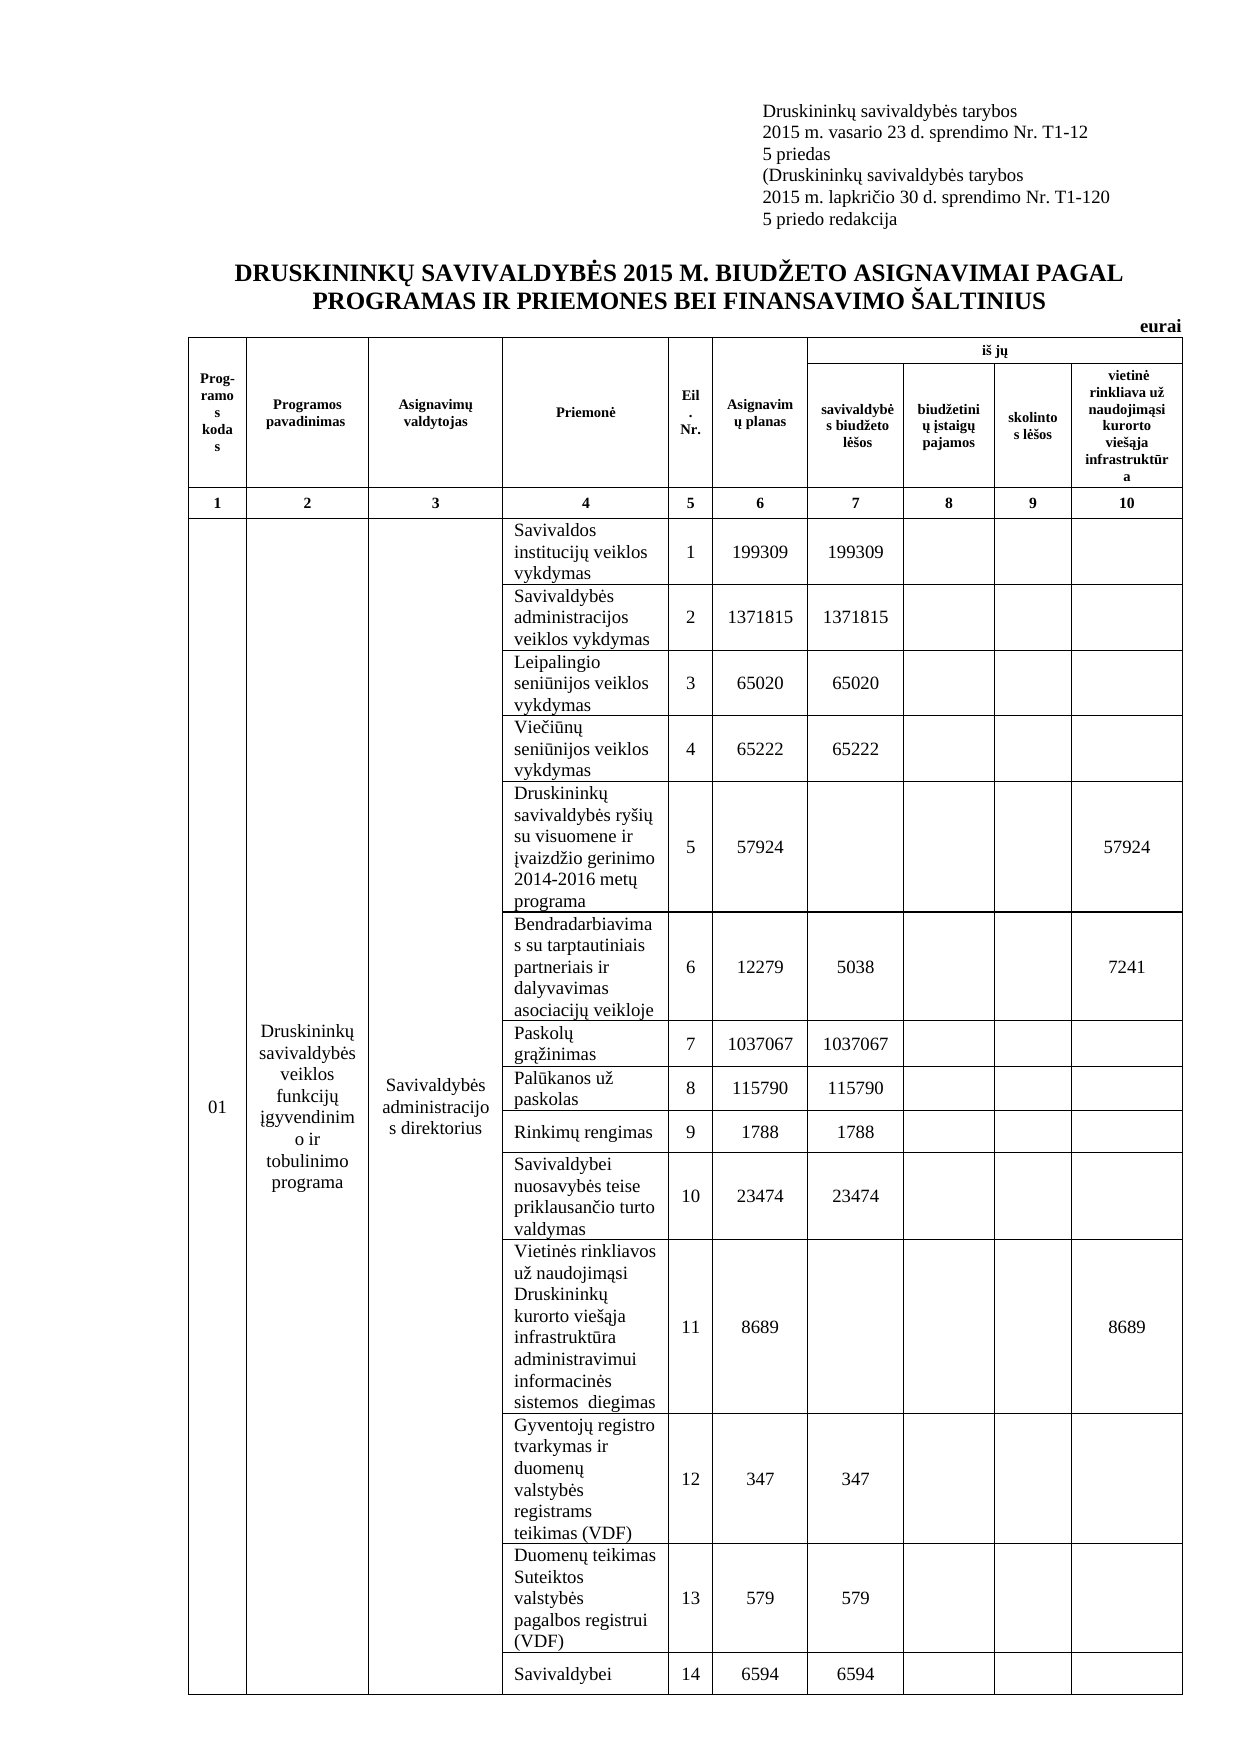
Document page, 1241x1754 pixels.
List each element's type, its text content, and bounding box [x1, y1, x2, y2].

table_cell Paskolų grąžinimas [503, 1021, 668, 1066]
table_cell [1072, 1544, 1182, 1652]
table_cell Savivaldos institucijų veiklos vykdymas [503, 519, 668, 584]
table_cell [904, 1067, 994, 1110]
table_header iš jų [808, 338, 1182, 363]
table_cell 23474 [713, 1153, 807, 1239]
table_cell [808, 782, 903, 911]
table_cell 115790 [713, 1067, 807, 1110]
table_cell Leipalingio seniūnijos veiklos vykdymas [503, 651, 668, 715]
table_cell 347 [808, 1414, 903, 1543]
table_cell Duomenų teikimas Suteiktos valstybės pagalbos registrui (VDF) [503, 1544, 668, 1652]
table_cell 11 [669, 1240, 712, 1413]
table_cell Gyventojų registro tvarkymas ir duomenų valstybės registrams teikimas (VDF) [503, 1414, 668, 1543]
table_cell Vietinės rinkliavos už naudojimąsi Druskininkų kurorto viešąja infrastruktūra administravimui informacinės sistemos diegimas [503, 1240, 668, 1413]
text Druskininkų savivaldybės tarybos [477, 99, 1181, 121]
table_cell 1788 [713, 1111, 807, 1152]
table_header Priemonė [503, 338, 668, 487]
table_cell 65222 [808, 716, 903, 781]
table_cell [1072, 716, 1182, 781]
table_cell 115790 [808, 1067, 903, 1110]
table_cell 65020 [808, 651, 903, 715]
table_cell Savivaldybei nuosavybės teise priklausančio turto valdymas [503, 1153, 668, 1239]
text 5 priedas [290, 143, 1181, 164]
table_cell [904, 585, 994, 649]
table_cell 5 [669, 488, 712, 518]
table_cell [995, 651, 1071, 715]
text eurai [177, 315, 1181, 337]
table_cell [995, 1653, 1071, 1694]
table_cell [904, 519, 994, 584]
table_cell [995, 1021, 1071, 1066]
table_cell 7241 [1072, 913, 1182, 1020]
table_cell 1371815 [808, 585, 903, 649]
table_cell biudžetinių įstaigų pajamos [904, 364, 994, 487]
table_cell [1072, 1653, 1182, 1694]
table_cell Savivaldybės administracijos direktorius [369, 519, 502, 1694]
table_cell [1072, 585, 1182, 649]
table_cell [904, 1414, 994, 1543]
text 2015 m. lapkričio 30 d. sprendimo Nr. T1-120 [290, 186, 1181, 207]
table_cell [995, 782, 1071, 911]
table_header Prog-ramos kodas [189, 338, 246, 487]
table_cell [995, 1067, 1071, 1110]
table_cell Savivaldybei [503, 1653, 668, 1694]
table_cell 3 [669, 651, 712, 715]
table_cell 13 [669, 1544, 712, 1652]
text DRUSKININKŲ SAVIVALDYBĖS 2015 M. BIUDŽETO ASIGNAVIMAI PAGAL PROGRAMAS IR PRIEMONES BEI FINANSAVIMO ŠALTINIUS [177, 258, 1181, 315]
table_cell 65020 [713, 651, 807, 715]
text (Druskininkų savivaldybės tarybos [290, 164, 1181, 186]
table_cell 6 [669, 913, 712, 1020]
table_cell 8689 [1072, 1240, 1182, 1413]
table_cell [808, 1240, 903, 1413]
table_cell 347 [713, 1414, 807, 1543]
table_header Eil. Nr. [669, 338, 712, 487]
table_cell [904, 716, 994, 781]
table_cell 8 [904, 488, 994, 518]
table_cell 5038 [808, 913, 903, 1020]
table_cell 01 [189, 519, 246, 1694]
table_cell 57924 [713, 782, 807, 911]
table_cell [904, 1021, 994, 1066]
table_cell 1037067 [808, 1021, 903, 1066]
table_cell 10 [669, 1153, 712, 1239]
table_cell Druskininkų savivaldybės ryšių su visuomene ir įvaizdžio gerinimo 2014-2016 metų programa [503, 782, 668, 911]
table_cell 14 [669, 1653, 712, 1694]
table_cell 579 [808, 1544, 903, 1652]
table_cell [995, 716, 1071, 781]
table_cell Rinkimų rengimas [503, 1111, 668, 1152]
table_cell [995, 1240, 1071, 1413]
table_cell 8689 [713, 1240, 807, 1413]
table_cell 8 [669, 1067, 712, 1110]
table_cell [1072, 1021, 1182, 1066]
table_cell [995, 585, 1071, 649]
table_cell 6594 [713, 1653, 807, 1694]
table_cell [904, 1653, 994, 1694]
table_cell 199309 [713, 519, 807, 584]
table_header Asignavimų planas [713, 338, 807, 487]
table_cell [1072, 1067, 1182, 1110]
table_cell [1072, 519, 1182, 584]
table_cell 12279 [713, 913, 807, 1020]
table_cell 4 [669, 716, 712, 781]
table_cell 1037067 [713, 1021, 807, 1066]
table_cell vietinė rinkliava už naudojimąsi kurorto viešąja infrastruktūra [1072, 364, 1182, 487]
table_cell 1 [189, 488, 246, 518]
table_header Asignavimų valdytojas [369, 338, 502, 487]
table_cell [995, 1544, 1071, 1652]
table_cell 2 [669, 585, 712, 649]
table_cell [904, 913, 994, 1020]
table_cell [904, 1240, 994, 1413]
table_cell 23474 [808, 1153, 903, 1239]
table_cell 6 [713, 488, 807, 518]
table_cell [1072, 1414, 1182, 1543]
table_cell 579 [713, 1544, 807, 1652]
table_cell Druskininkų savivaldybės veiklos funkcijų įgyvendinimo ir tobulinimo programa [247, 519, 368, 1694]
table_cell [995, 519, 1071, 584]
table_cell 65222 [713, 716, 807, 781]
table_cell 7 [669, 1021, 712, 1066]
table_cell 9 [995, 488, 1071, 518]
table_cell skolintos lėšos [995, 364, 1071, 487]
table_cell [995, 1414, 1071, 1543]
table_cell [904, 782, 994, 911]
table_cell [904, 1544, 994, 1652]
table_cell Palūkanos už paskolas [503, 1067, 668, 1110]
table_cell 1371815 [713, 585, 807, 649]
text 5 priedo redakcija [290, 207, 1181, 229]
table_cell [1072, 1153, 1182, 1239]
table_cell 2 [247, 488, 368, 518]
table_cell [995, 1111, 1071, 1152]
table_cell 1 [669, 519, 712, 584]
table_cell [1072, 651, 1182, 715]
table_cell 1788 [808, 1111, 903, 1152]
table_cell 199309 [808, 519, 903, 584]
table_cell Savivaldybės administracijos veiklos vykdymas [503, 585, 668, 649]
table_cell 9 [669, 1111, 712, 1152]
table_cell [995, 1153, 1071, 1239]
table_cell 12 [669, 1414, 712, 1543]
table_cell Viečiūnų seniūnijos veiklos vykdymas [503, 716, 668, 781]
table_cell [904, 651, 994, 715]
table_cell [995, 913, 1071, 1020]
table_cell savivaldybės biudžeto lėšos [808, 364, 903, 487]
table_cell 4 [503, 488, 668, 518]
table_cell Bendradarbiavimas su tarptautiniais partneriais ir dalyvavimas asociacijų veikloje [503, 913, 668, 1020]
table_header Programos pavadinimas [247, 338, 368, 487]
table_cell 3 [369, 488, 502, 518]
table_cell 10 [1072, 488, 1182, 518]
table_cell 6594 [808, 1653, 903, 1694]
text 2015 m. vasario 23 d. sprendimo Nr. T1-12 [290, 121, 1181, 143]
table_cell [904, 1153, 994, 1239]
table_cell [1072, 1111, 1182, 1152]
table_cell 7 [808, 488, 903, 518]
table_cell 5 [669, 782, 712, 911]
table_cell [904, 1111, 994, 1152]
table_cell 57924 [1072, 782, 1182, 911]
